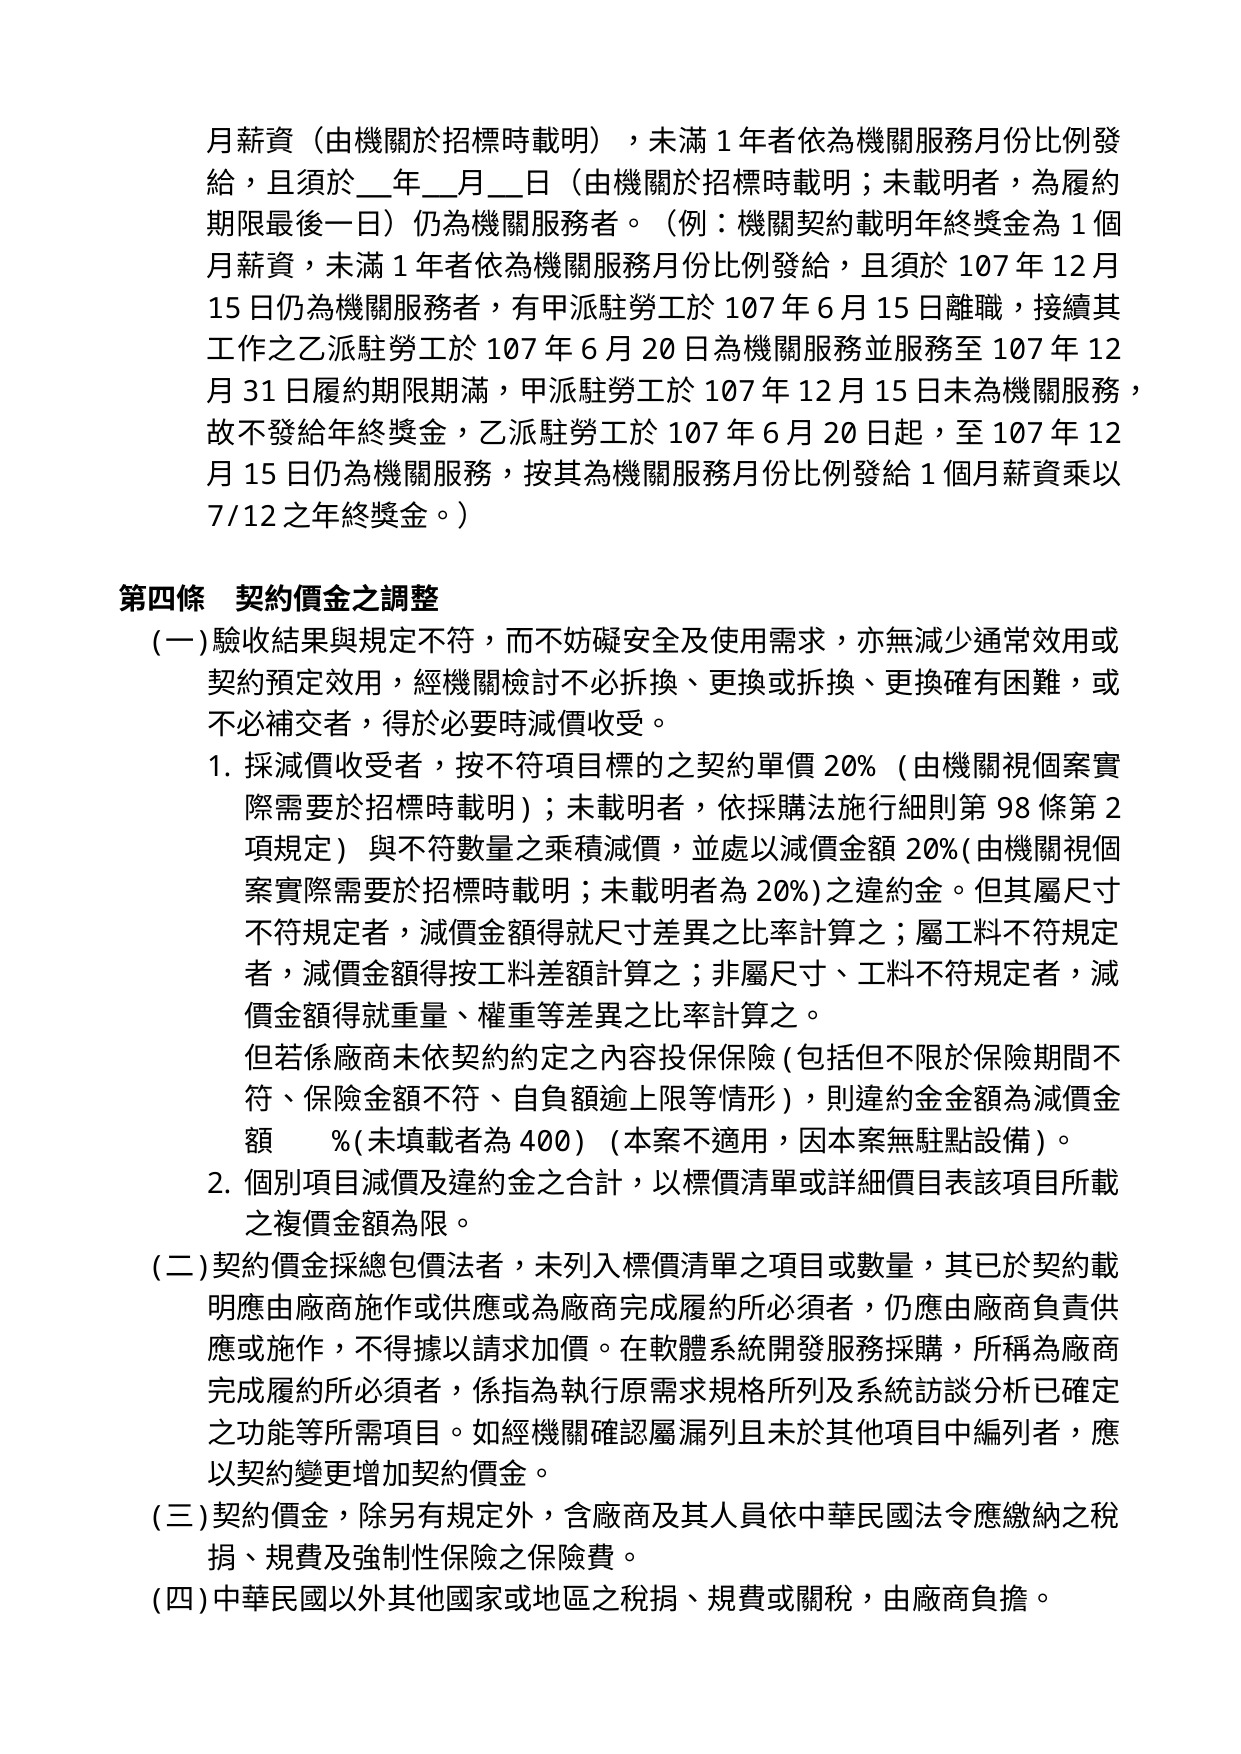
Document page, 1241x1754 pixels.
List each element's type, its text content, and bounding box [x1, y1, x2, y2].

text □年終獎金。廠商應給付派駐勞工年終獎金及廠商應負擔之補充保費，該費用由機關另支給廠商，但已明列年終獎金及補充保費項目且含於契約價金者，不在此限。年終獎金應如實核付予派駐勞工，年終獎金為__個月薪資（由機關於招標時載明），未滿1年者依為機關服務月份比例發給，且須於__年__月__日（由機關於招標時載明；未載明者，為履約期限最後一日）仍為機關服務者。（例：機關契約載明年終獎金為1個月薪資，未滿1年者依為機關服務月份比例發給，且須於107年12月15日仍為機關服務者，有甲派駐勞工於107年6月15日離職，接續其工作之乙派駐勞工於107年6月20日為機關服務並服務至107年12月31日履約期限期滿，甲派駐勞工於107年12月15日未為機關服務，故不發給年終獎金，乙派駐勞工於107年6月20日起，至107年12月15日仍為機關服務，按其為機關服務月份比例發給1個月薪資乘以7/12之年終獎金。） [177, 118, 1122, 535]
text (四)中華民國以外其他國家或地區之稅捐、規費或關稅，由廠商負擔。 [148, 1576, 1122, 1618]
text (一)驗收結果與規定不符，而不妨礙安全及使用需求，亦無減少通常效用或契約預定效用，經機關檢討不必拆換、更換或拆換、更換確有困難，或不必補交者，得於必要時減價收受。 [148, 618, 1122, 743]
list 個別項目減價及違約金之合計，以標價清單或詳細價目表該項目所載之複價金額為限。 [207, 1160, 1122, 1243]
text (三)契約價金，除另有規定外，含廠商及其人員依中華民國法令應繳納之稅捐、規費及強制性保險之保險費。 [148, 1493, 1122, 1576]
text (二)契約價金採總包價法者，未列入標價清單之項目或數量，其已於契約載明應由廠商施作或供應或為廠商完成履約所必須者，仍應由廠商負責供應或施作，不得據以請求加價。在軟體系統開發服務採購，所稱為廠商完成履約所必須者，係指為執行原需求規格所列及系統訪談分析已確定之功能等所需項目。如經機關確認屬漏列且未於其他項目中編列者，應以契約變更增加契約價金。 [148, 1243, 1122, 1493]
list 採減價收受者，按不符項目標的之契約單價20% (由機關視個案實際需要於招標時載明)；未載明者，依採購法施行細則第98條第2項規定) 與不符數量之乘積減價，並處以減價金額20%(由機關視個案實際需要於招標時載明；未載明者為20%)之違約金。但其屬尺寸不符規定者，減價金額得就尺寸差異之比率計算之；屬工料不符規定者，減價金額得按工料差額計算之；非屬尺寸、工料不符規定者，減價金額得就重量、權重等差異之比率計算之。 但若係廠商未依契約約定之內容投保保險(包括但不限於保險期間不符、保險金額不符、自負額逾上限等情形)，則違約金金額為減價金額 %(未填載者為400) (本案不適用，因本案無駐點設備)。 [207, 743, 1122, 1160]
text 第四條 契約價金之調整 [118, 576, 1122, 618]
